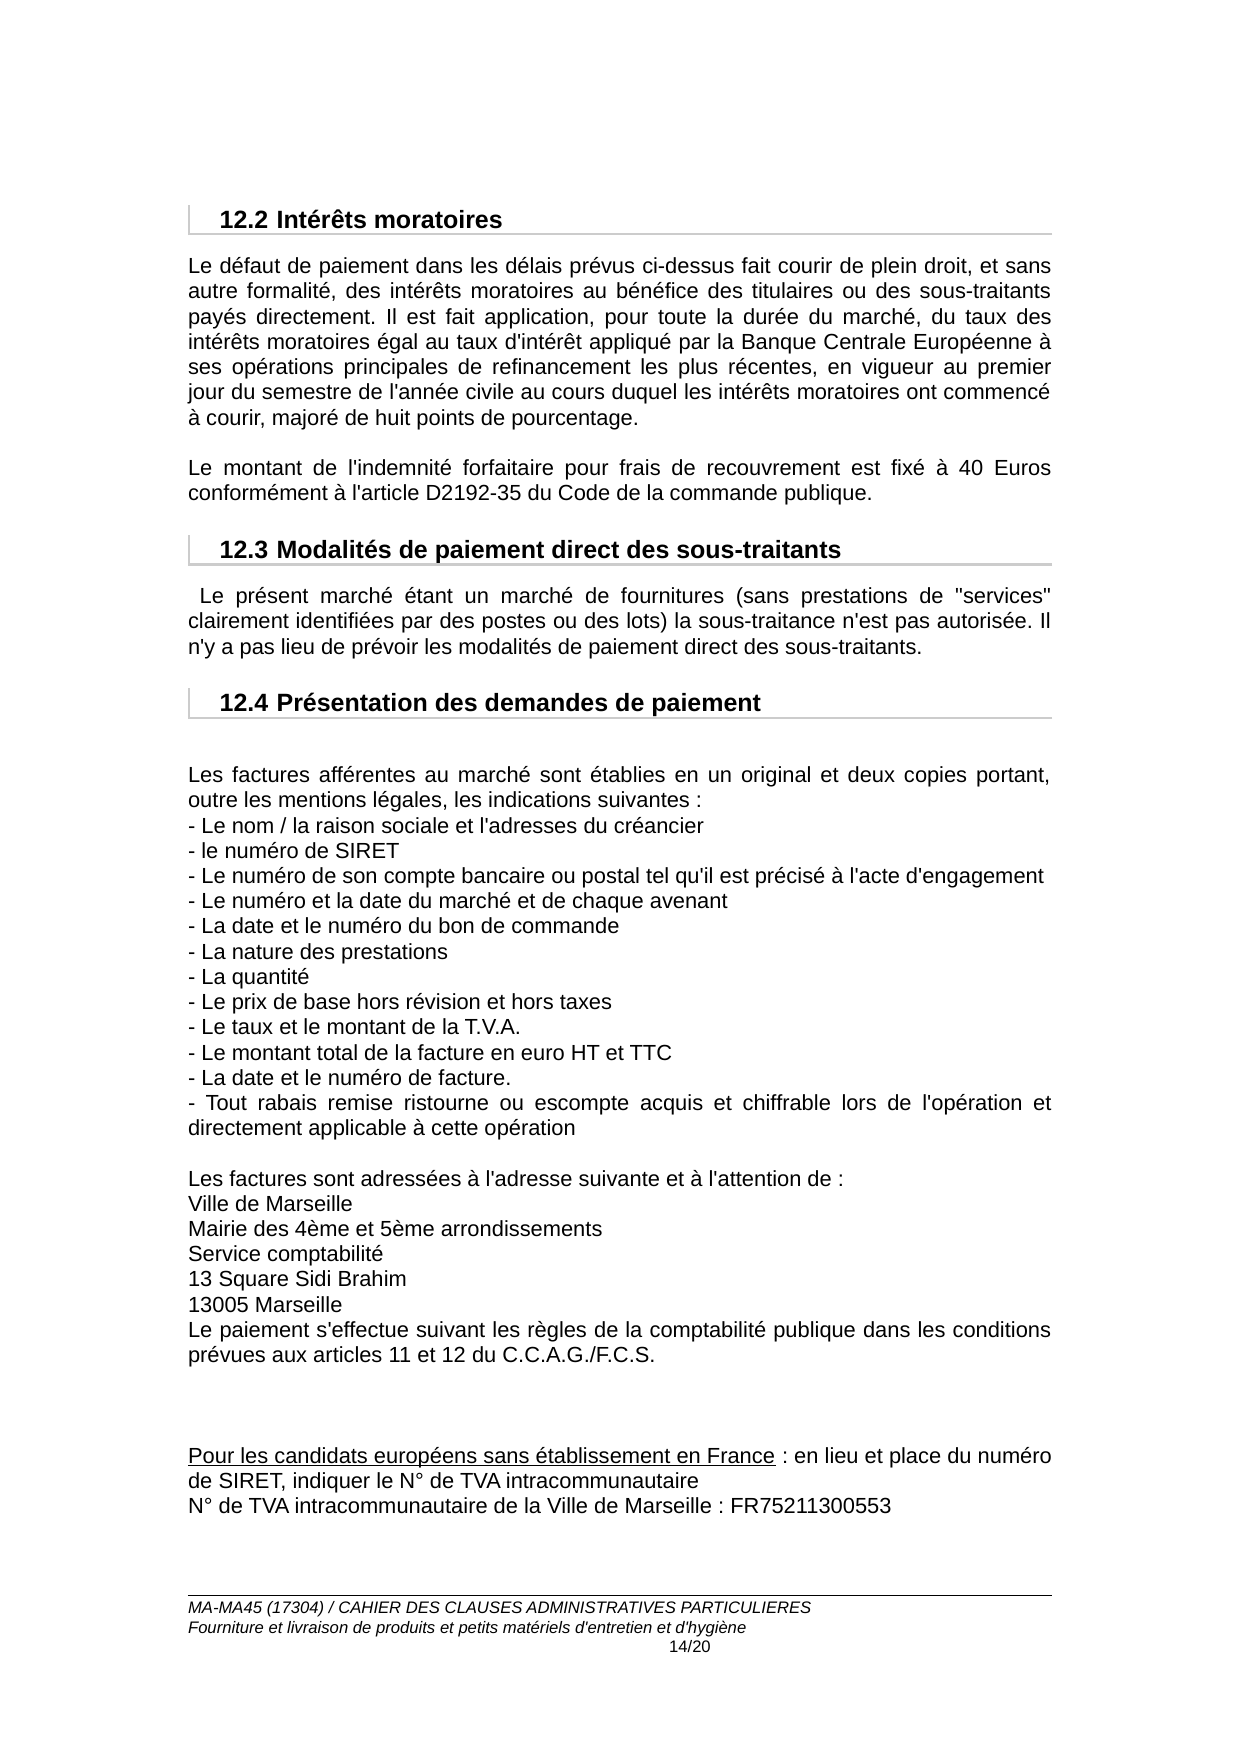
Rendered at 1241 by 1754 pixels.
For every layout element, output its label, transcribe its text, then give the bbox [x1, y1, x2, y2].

text Ville de Marseille [188, 1191, 1052, 1216]
text 13005 Marseille [188, 1291, 1052, 1317]
text - Tout rabais remise ristourne ou escompte acquis et chiffrable lors de l'opération et directement applicable à cette opération [188, 1090, 1052, 1140]
text N° de TVA intracommunautaire de la Ville de Marseille : FR75211300553 [188, 1493, 1052, 1518]
text Service comptabilité [188, 1241, 1052, 1266]
text Les factures afférentes au marché sont établies en un original et deux copies portant, outre les mentions légales, les indications suivantes : [188, 762, 1052, 812]
text Le montant de l'indemnité forfaitaire pour frais de recouvrement est fixé à 40 Euros conformément à l'article D2192-35 du Code de la commande publique. [188, 455, 1052, 505]
text Le défaut de paiement dans les délais prévus ci-dessus fait courir de plein droit, et sans autre formalité, des intérêts moratoires au bénéfice des titulaires ou des sous-traitants payés directement. Il est fait application, pour toute la durée du marché, du taux des intérêts moratoires égal au taux d'intérêt appliqué par la Banque Centrale Européenne à ses opérations principales de refinancement les plus récentes, en vigueur au premier jour du semestre de l'année civile au cours duquel les intérêts moratoires ont commencé à courir, majoré de huit points de pourcentage. [188, 253, 1052, 429]
text - La nature des prestations [188, 938, 1052, 964]
text Le paiement s'effectue suivant les règles de la comptabilité publique dans les conditions prévues aux articles 11 et 12 du C.C.A.G./F.C.S. [188, 1317, 1052, 1367]
text - le numéro de SIRET [188, 838, 1052, 863]
text Les factures sont adressées à l'adresse suivante et à l'attention de : [188, 1165, 1052, 1191]
text Mairie des 4ème et 5ème arrondissements [188, 1216, 1052, 1241]
text - Le prix de base hors révision et hors taxes [188, 989, 1052, 1014]
text - La date et le numéro du bon de commande [188, 913, 1052, 938]
text - Le nom / la raison sociale et l'adresses du créancier [188, 812, 1052, 838]
text - Le taux et le montant de la T.V.A. [188, 1014, 1052, 1039]
text - La quantité [188, 964, 1052, 989]
text Pour les candidats européens sans établissement en France : en lieu et place du numéro de SIRET, indiquer le N° de TVA intracommunautaire [188, 1443, 1052, 1493]
text 13 Square Sidi Brahim [188, 1266, 1052, 1291]
text Le présent marché étant un marché de fournitures (sans prestations de "services" clairement identifiées par des postes ou des lots) la sous-traitance n'est pas autorisée. Il n'y a pas lieu de prévoir les modalités de paiement direct des sous-traitants. [188, 583, 1052, 659]
text - La date et le numéro de facture. [188, 1064, 1052, 1090]
subtitle Présentation des demandes de paiement [190, 688, 1052, 717]
subtitle Modalités de paiement direct des sous-traitants [190, 535, 1052, 563]
text - Le numéro de son compte bancaire ou postal tel qu'il est précisé à l'acte d'engagement [188, 863, 1052, 888]
text - Le montant total de la facture en euro HT et TTC [188, 1039, 1052, 1064]
subtitle Intérêts moratoires [188, 204, 1052, 233]
text - Le numéro et la date du marché et de chaque avenant [188, 888, 1052, 913]
